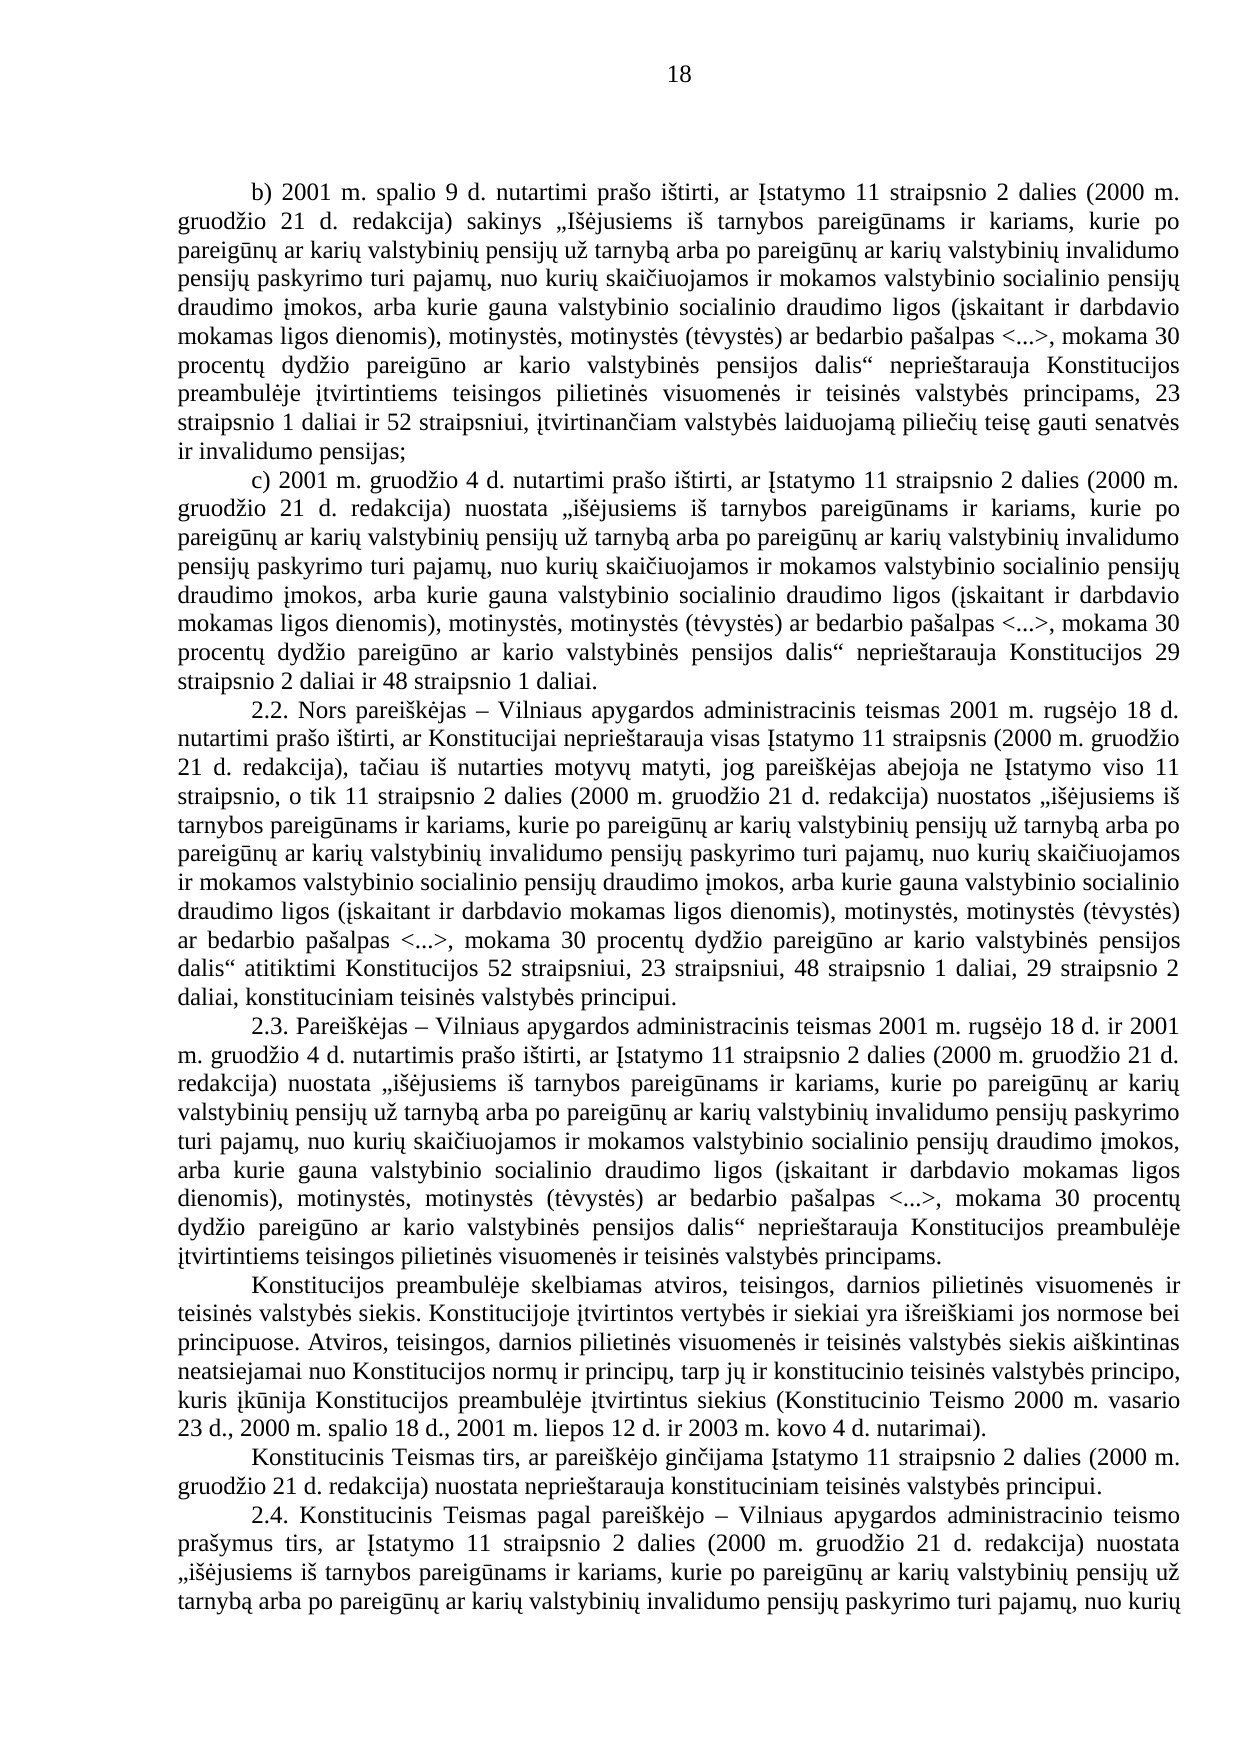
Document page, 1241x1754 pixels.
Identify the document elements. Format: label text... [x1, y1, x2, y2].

text 2.4. Konstitucinis Teismas pagal pareiškėjo – Vilniaus apygardos administracinio teismo prašymus tirs, ar Įstatymo 11 straipsnio 2 dalies (2000 m. gruodžio 21 d. redakcija) nuostata „išėjusiems iš tarnybos pareigūnams ir kariams, kurie po pareigūnų ar karių valstybinių pensijų už tarnybą arba po pareigūnų ar karių valstybinių invalidumo pensijų paskyrimo turi pajamų, nuo kurių [177, 1500, 1181, 1615]
text Konstitucinis Teismas tirs, ar pareiškėjo ginčijama Įstatymo 11 straipsnio 2 dalies (2000 m. gruodžio 21 d. redakcija) nuostata neprieštarauja konstituciniam teisinės valstybės principui. [177, 1442, 1181, 1500]
text c) 2001 m. gruodžio 4 d. nutartimi prašo ištirti, ar Įstatymo 11 straipsnio 2 dalies (2000 m. gruodžio 21 d. redakcija) nuostata „išėjusiems iš tarnybos pareigūnams ir kariams, kurie po pareigūnų ar karių valstybinių pensijų už tarnybą arba po pareigūnų ar karių valstybinių invalidumo pensijų paskyrimo turi pajamų, nuo kurių skaičiuojamos ir mokamos valstybinio socialinio pensijų draudimo įmokos, arba kurie gauna valstybinio socialinio draudimo ligos (įskaitant ir darbdavio mokamas ligos dienomis), motinystės, motinystės (tėvystės) ar bedarbio pašalpas <...>, mokama 30 procentų dydžio pareigūno ar kario valstybinės pensijos dalis“ neprieštarauja Konstitucijos 29 straipsnio 2 daliai ir 48 straipsnio 1 daliai. [177, 465, 1181, 695]
text 2.3. Pareiškėjas – Vilniaus apygardos administracinis teismas 2001 m. rugsėjo 18 d. ir 2001 m. gruodžio 4 d. nutartimis prašo ištirti, ar Įstatymo 11 straipsnio 2 dalies (2000 m. gruodžio 21 d. redakcija) nuostata „išėjusiems iš tarnybos pareigūnams ir kariams, kurie po pareigūnų ar karių valstybinių pensijų už tarnybą arba po pareigūnų ar karių valstybinių invalidumo pensijų paskyrimo turi pajamų, nuo kurių skaičiuojamos ir mokamos valstybinio socialinio pensijų draudimo įmokos, arba kurie gauna valstybinio socialinio draudimo ligos (įskaitant ir darbdavio mokamas ligos dienomis), motinystės, motinystės (tėvystės) ar bedarbio pašalpas <...>, mokama 30 procentų dydžio pareigūno ar kario valstybinės pensijos dalis“ neprieštarauja Konstitucijos preambulėje įtvirtintiems teisingos pilietinės visuomenės ir teisinės valstybės principams. [177, 1011, 1181, 1270]
text 2.2. Nors pareiškėjas – Vilniaus apygardos administracinis teismas 2001 m. rugsėjo 18 d. nutartimi prašo ištirti, ar Konstitucijai neprieštarauja visas Įstatymo 11 straipsnis (2000 m. gruodžio 21 d. redakcija), tačiau iš nutarties motyvų matyti, jog pareiškėjas abejoja ne Įstatymo viso 11 straipsnio, o tik 11 straipsnio 2 dalies (2000 m. gruodžio 21 d. redakcija) nuostatos „išėjusiems iš tarnybos pareigūnams ir kariams, kurie po pareigūnų ar karių valstybinių pensijų už tarnybą arba po pareigūnų ar karių valstybinių invalidumo pensijų paskyrimo turi pajamų, nuo kurių skaičiuojamos ir mokamos valstybinio socialinio pensijų draudimo įmokos, arba kurie gauna valstybinio socialinio draudimo ligos (įskaitant ir darbdavio mokamas ligos dienomis), motinystės, motinystės (tėvystės) ar bedarbio pašalpas <...>, mokama 30 procentų dydžio pareigūno ar kario valstybinės pensijos dalis“ atitiktimi Konstitucijos 52 straipsniui, 23 straipsniui, 48 straipsnio 1 daliai, 29 straipsnio 2 daliai, konstituciniam teisinės valstybės principui. [177, 695, 1181, 1011]
text b) 2001 m. spalio 9 d. nutartimi prašo ištirti, ar Įstatymo 11 straipsnio 2 dalies (2000 m. gruodžio 21 d. redakcija) sakinys „Išėjusiems iš tarnybos pareigūnams ir kariams, kurie po pareigūnų ar karių valstybinių pensijų už tarnybą arba po pareigūnų ar karių valstybinių invalidumo pensijų paskyrimo turi pajamų, nuo kurių skaičiuojamos ir mokamos valstybinio socialinio pensijų draudimo įmokos, arba kurie gauna valstybinio socialinio draudimo ligos (įskaitant ir darbdavio mokamas ligos dienomis), motinystės, motinystės (tėvystės) ar bedarbio pašalpas <...>, mokama 30 procentų dydžio pareigūno ar kario valstybinės pensijos dalis“ neprieštarauja Konstitucijos preambulėje įtvirtintiems teisingos pilietinės visuomenės ir teisinės valstybės principams, 23 straipsnio 1 daliai ir 52 straipsniui, įtvirtinančiam valstybės laiduojamą piliečių teisę gauti senatvės ir invalidumo pensijas; [177, 177, 1181, 465]
text Konstitucijos preambulėje skelbiamas atviros, teisingos, darnios pilietinės visuomenės ir teisinės valstybės siekis. Konstitucijoje įtvirtintos vertybės ir siekiai yra išreiškiami jos normose bei principuose. Atviros, teisingos, darnios pilietinės visuomenės ir teisinės valstybės siekis aiškintinas neatsiejamai nuo Konstitucijos normų ir principų, tarp jų ir konstitucinio teisinės valstybės principo, kuris įkūnija Konstitucijos preambulėje įtvirtintus siekius (Konstitucinio Teismo 2000 m. vasario 23 d., 2000 m. spalio 18 d., 2001 m. liepos 12 d. ir 2003 m. kovo 4 d. nutarimai). [177, 1270, 1181, 1442]
